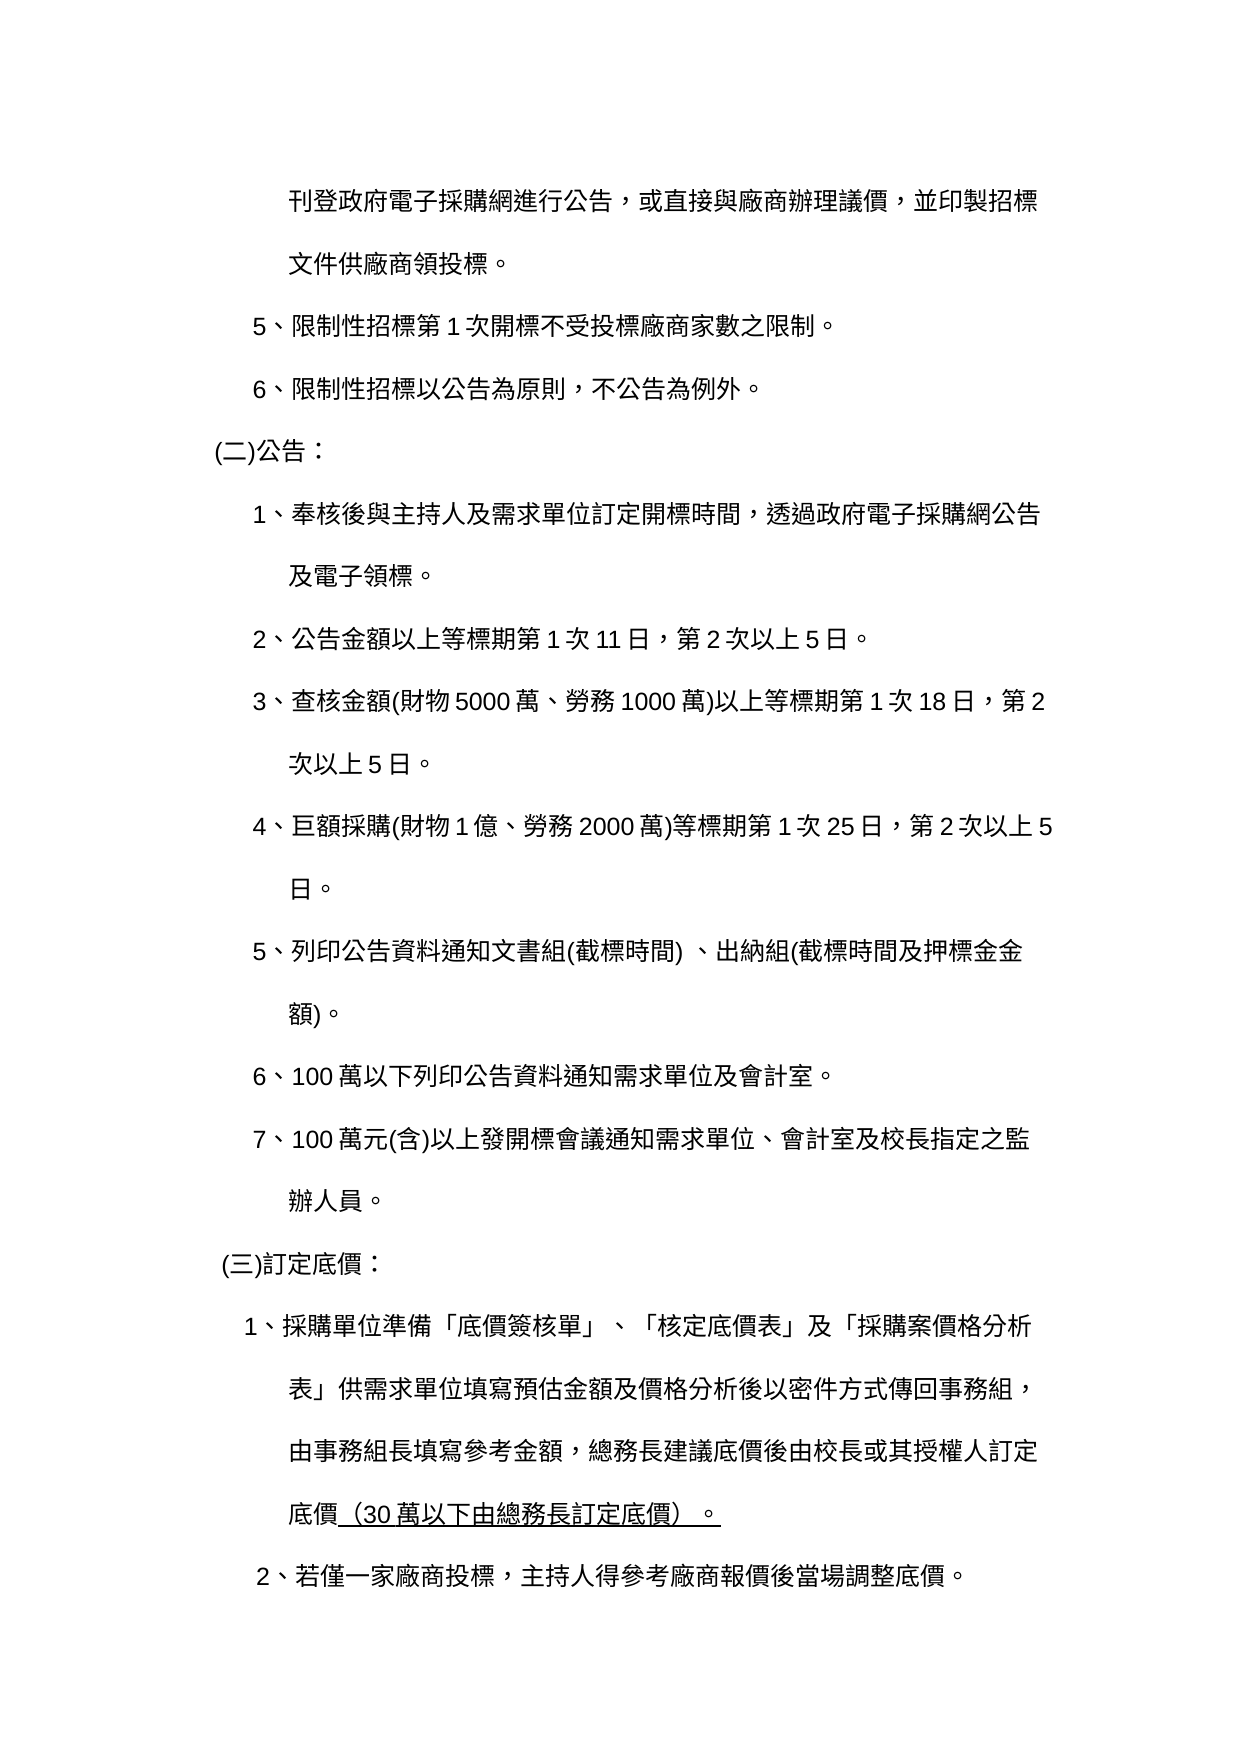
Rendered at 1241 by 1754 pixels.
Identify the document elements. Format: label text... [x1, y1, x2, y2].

text 1、奉核後與主持人及需求單位訂定開標時間，透過政府電子採購網公告及電子領標。 [252, 471, 1053, 596]
text 6、限制性招標以公告為原則，不公告為例外。 [252, 346, 1053, 408]
text 2、公告金額以上等標期第1次11日，第2次以上5日。 [252, 596, 1053, 658]
text 5、列印公告資料通知文書組(截標時間) 、出納組(截標時間及押標金金額)。 [252, 908, 1053, 1033]
text 刊登政府電子採購網進行公告，或直接與廠商辦理議價，並印製招標文件供廠商領投標。 [252, 158, 1053, 283]
text 1、採購單位準備「底價簽核單」、「核定底價表」及「採購案價格分析表」供需求單位填寫預估金額及價格分析後以密件方式傳回事務組，由事務組長填寫參考金額，總務長建議底價後由校長或其授權人訂定底價（30萬以下由總務長訂定底價）。 [244, 1283, 1053, 1533]
text 2、若僅一家廠商投標，主持人得參考廠商報價後當場調整底價。 [256, 1533, 1053, 1596]
text (二)公告： [214, 408, 1053, 471]
text 3、查核金額(財物5000萬、勞務1000萬)以上等標期第1次18日，第2次以上5日。 [252, 658, 1053, 783]
text (三)訂定底價： [214, 1221, 1053, 1283]
text 4、巨額採購(財物1億、勞務2000萬)等標期第1次25日，第2次以上5日。 [252, 783, 1053, 908]
text 7、100萬元(含)以上發開標會議通知需求單位、會計室及校長指定之監辦人員。 [252, 1096, 1053, 1221]
text 5、限制性招標第1次開標不受投標廠商家數之限制。 [252, 283, 1053, 346]
text 6、100萬以下列印公告資料通知需求單位及會計室。 [252, 1033, 1053, 1096]
